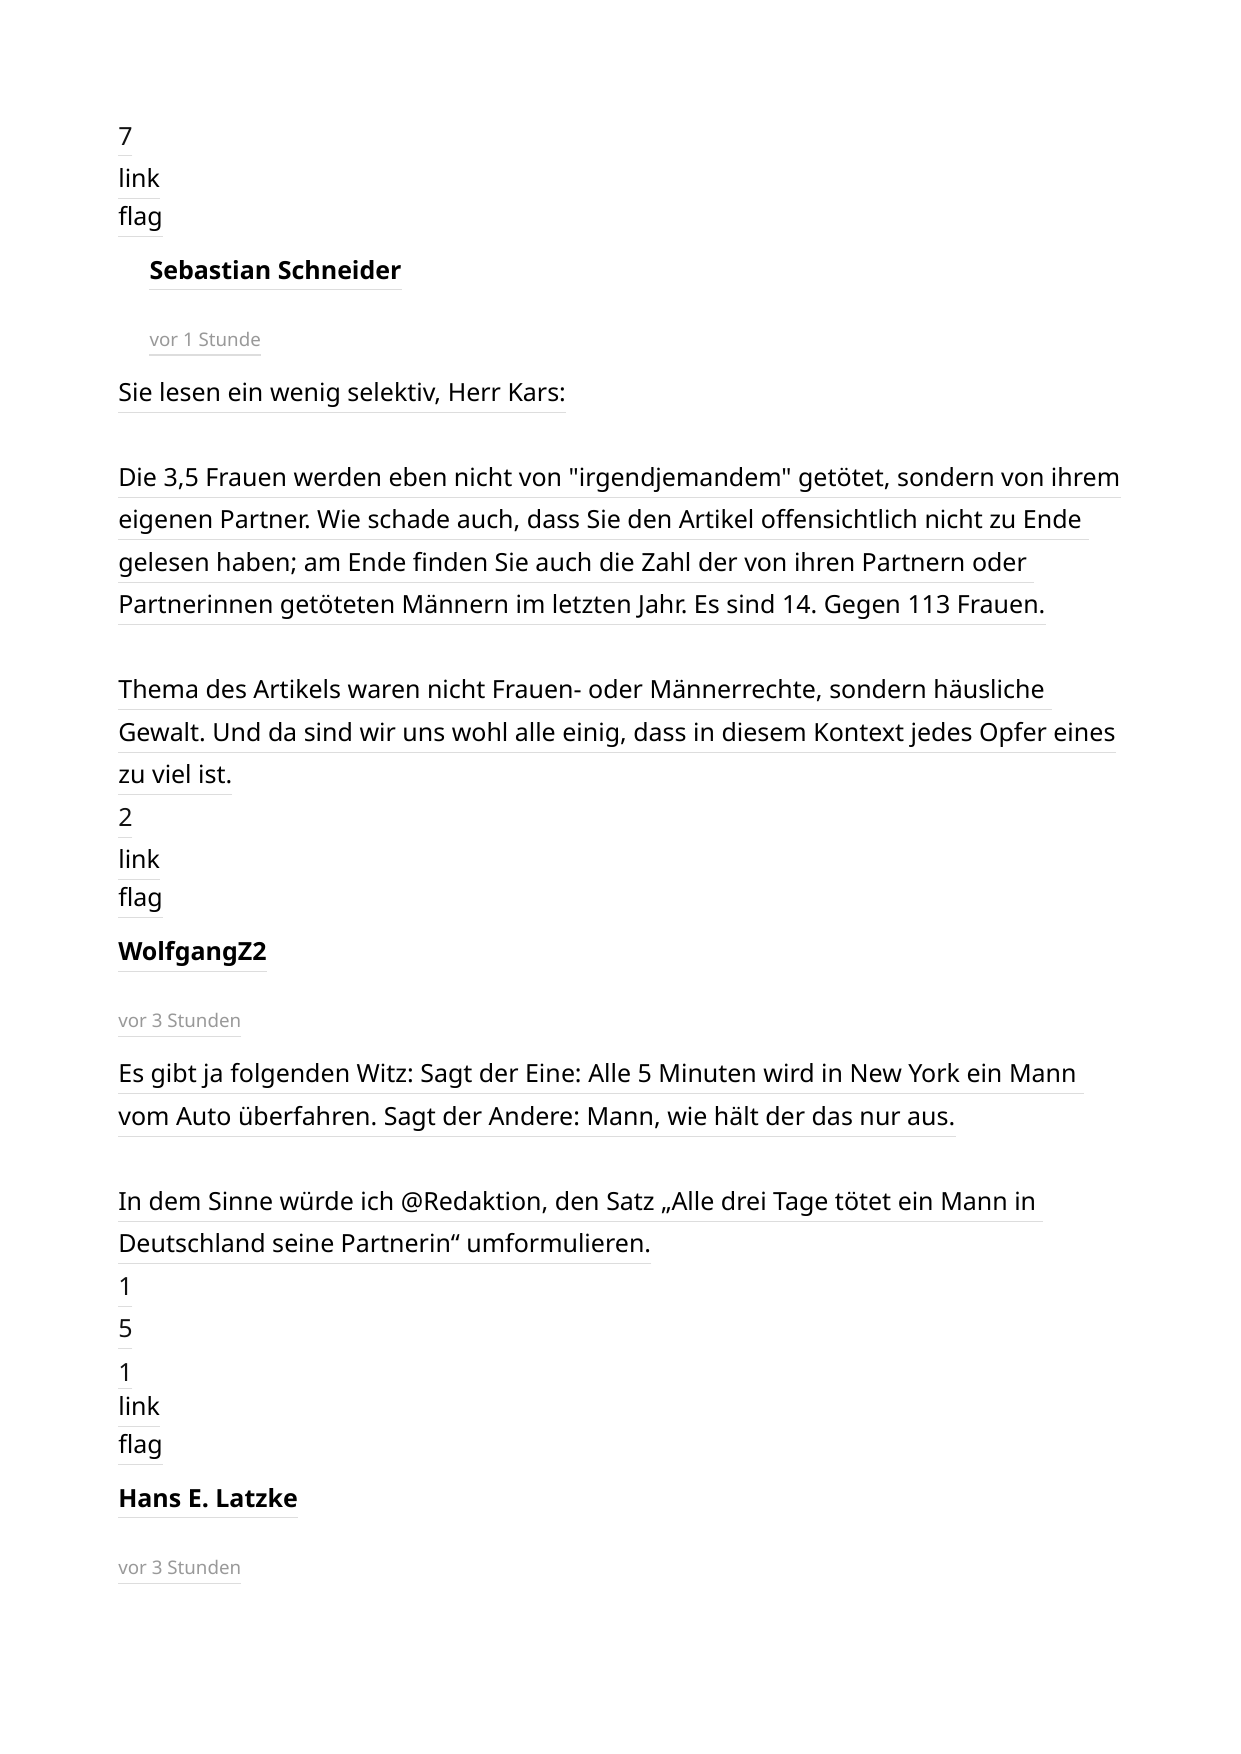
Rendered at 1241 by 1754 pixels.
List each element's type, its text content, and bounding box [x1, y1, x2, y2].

text 7 [118, 118, 1122, 156]
text flag [118, 199, 1122, 237]
text 2 [118, 799, 1122, 838]
text Hans E. Latzke [118, 1481, 1122, 1518]
text 1 [118, 1353, 1122, 1389]
text Sie lesen ein wenig selektiv, Herr Kars: Die 3,5 Frauen werden eben nicht von "irgendjemandem" getötet, sondern von ihrem eigenen Partner. Wie schade auch, dass Sie den Artikel offensichtlich nicht zu Ende gelesen haben; am Ende finden Sie auch die Zahl der von ihren Partnern oder Partnerinnen getöteten Männern im letzten Jahr. Es sind 14. Gegen 113 Frauen. Thema des Artikels waren nicht Frauen- oder Männerrechte, sondern häusliche Gewalt. Und da sind wir uns wohl alle einig, dass in diesem Kontext jedes Opfer eines zu viel ist. [118, 374, 1122, 795]
text vor 3 Stunden [118, 1007, 1117, 1037]
text 1 [118, 1268, 1122, 1307]
text vor 3 Stunden [118, 1554, 1117, 1584]
text flag [118, 1427, 1122, 1465]
text flag [118, 880, 1122, 918]
text Es gibt ja folgenden Witz: Sagt der Eine: Alle 5 Minuten wird in New York ein Mann vom Auto überfahren. Sagt der Andere: Mann, wie hält der das nur aus. In dem Sinne würde ich @Redaktion, den Satz „Alle drei Tage tötet ein Mann in Deutschland seine Partnerin“ umformulieren. [118, 1056, 1122, 1264]
text link [118, 1389, 1122, 1427]
text Sebastian Schneider [149, 252, 1122, 290]
text vor 1 Stunde [149, 326, 1117, 356]
text WolfgangZ2 [118, 934, 1122, 972]
text 5 [118, 1311, 1122, 1349]
text link [118, 842, 1122, 880]
text link [118, 161, 1122, 199]
